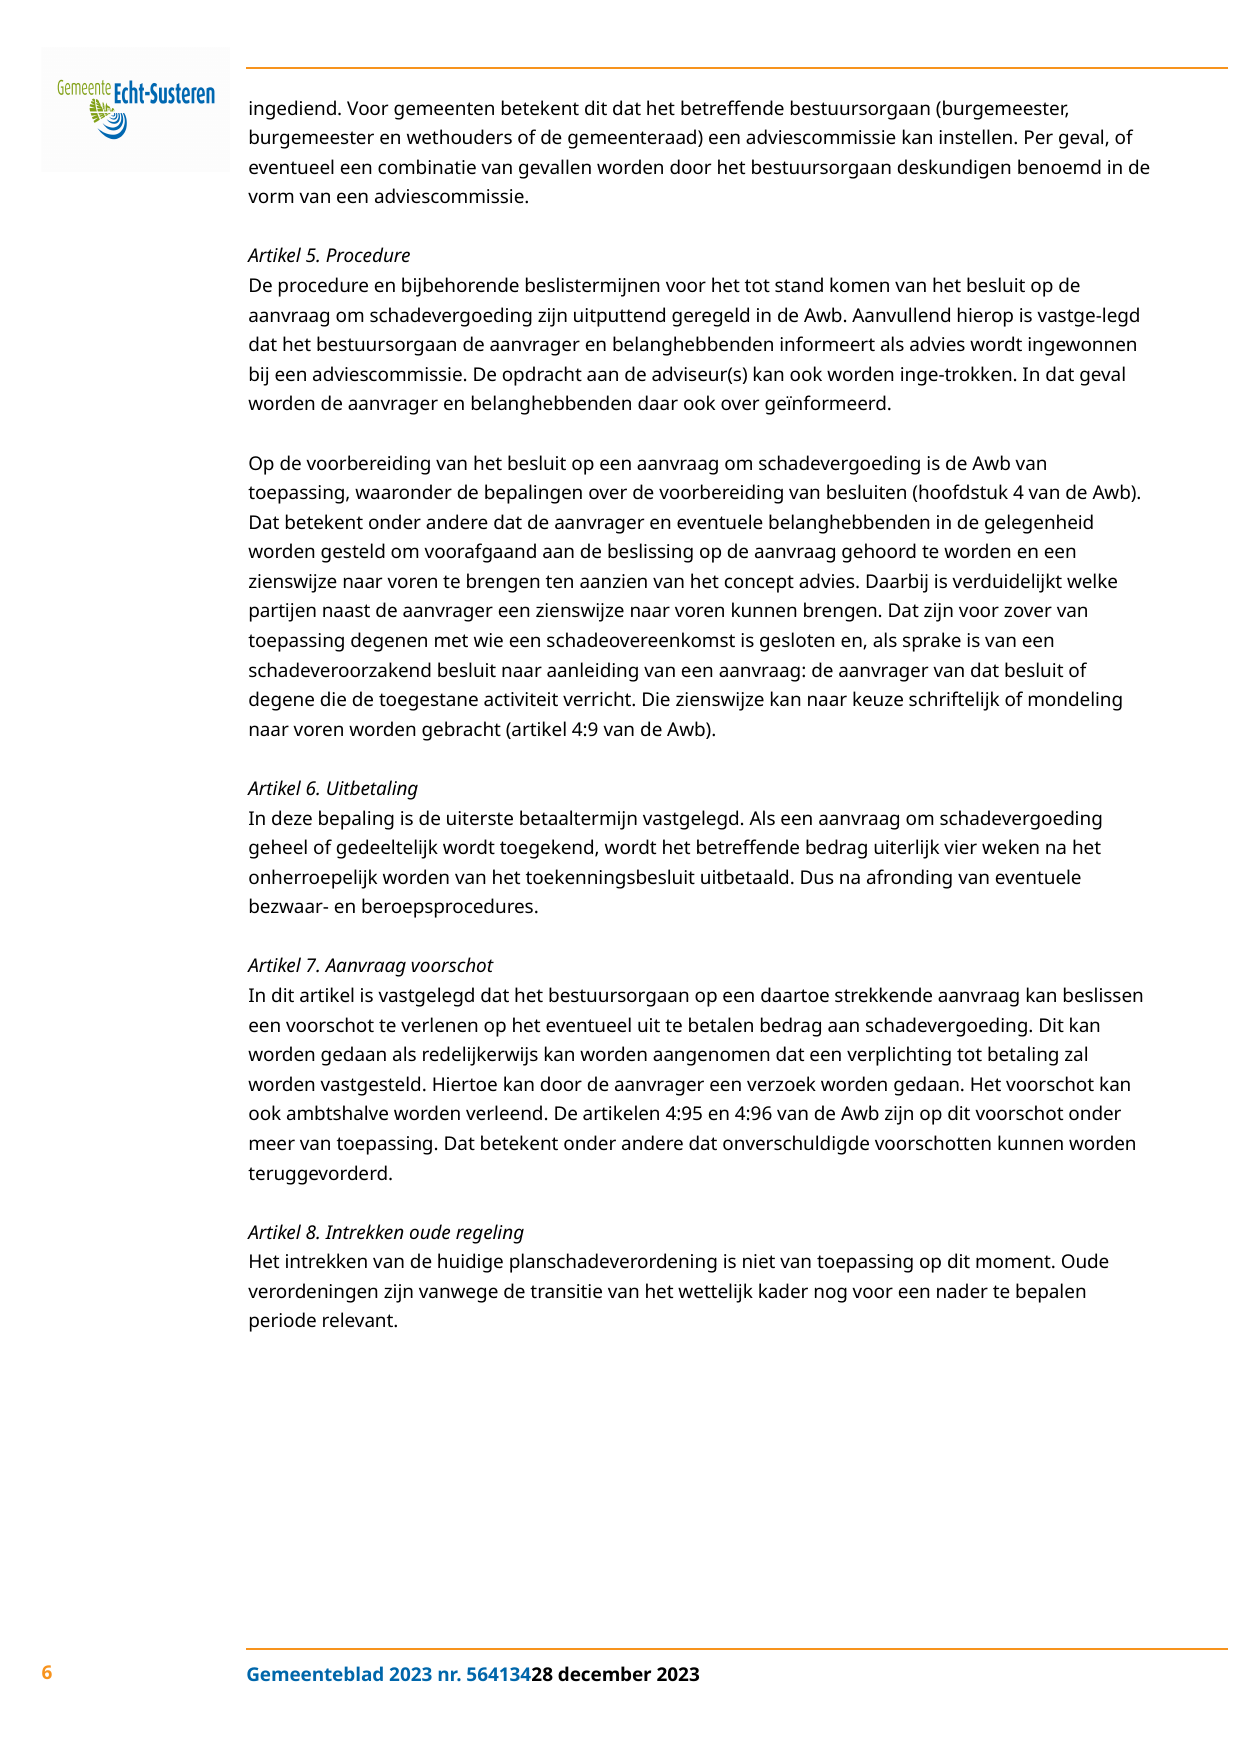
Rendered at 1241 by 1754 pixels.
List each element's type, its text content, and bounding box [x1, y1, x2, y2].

text Artikel 6. Uitbetaling [248, 775, 1152, 801]
text De procedure en bijbehorende beslistermijnen voor het tot stand komen van het besluit op de aanvraag om schadevergoeding zijn uitputtend geregeld in de Awb. Aanvullend hierop is vastge-legd dat het bestuursorgaan de aanvrager en belanghebbenden informeert als advies wordt ingewonnen bij een adviescommissie. De opdracht aan de adviseur(s) kan ook worden inge-trokken. In dat geval worden de aanvrager en belanghebbenden daar ook over geïnformeerd. [248, 272, 1152, 416]
picture [41, 47, 231, 172]
text Op de voorbereiding van het besluit op een aanvraag om schadevergoeding is de Awb van toepassing, waaronder de bepalingen over de voorbereiding van besluiten (hoofdstuk 4 van de Awb). Dat betekent onder andere dat de aanvrager en eventuele belanghebbenden in de gelegenheid worden gesteld om voorafgaand aan de beslissing op de aanvraag gehoord te worden en een zienswijze naar voren te brengen ten aanzien van het concept advies. Daarbij is verduidelijkt welke partijen naast de aanvrager een zienswijze naar voren kunnen brengen. Dat zijn voor zover van toepassing degenen met wie een schadeovereenkomst is gesloten en, als sprake is van een schadeveroorzakend besluit naar aanleiding van een aanvraag: de aanvrager van dat besluit of degene die de toegestane activiteit verricht. Die zienswijze kan naar keuze schriftelijk of mondeling naar voren worden gebracht (artikel 4:9 van de Awb). [248, 450, 1152, 742]
text Artikel 5. Procedure [248, 243, 1152, 268]
text In dit artikel is vastgelegd dat het bestuursorgaan op een daartoe strekkende aanvraag kan beslissen een voorschot te verlenen op het eventueel uit te betalen bedrag aan schadevergoeding. Dit kan worden gedaan als redelijkerwijs kan worden aangenomen dat een verplichting tot betaling zal worden vastgesteld. Hiertoe kan door de aanvrager een verzoek worden gedaan. Het voorschot kan ook ambtshalve worden verleend. De artikelen 4:95 en 4:96 van de Awb zijn op dit voorschot onder meer van toepassing. Dat betekent onder andere dat onverschuldigde voorschotten kunnen worden teruggevorderd. [248, 982, 1152, 1186]
text In deze bepaling is de uiterste betaaltermijn vastgelegd. Als een aanvraag om schadevergoeding geheel of gedeeltelijk wordt toegekend, wordt het betreffende bedrag uiterlijk vier weken na het onherroepelijk worden van het toekenningsbesluit uitbetaald. Dus na afronding van eventuele bezwaar- en beroepsprocedures. [248, 805, 1152, 919]
text Artikel 8. Intrekken oude regeling [248, 1219, 1152, 1245]
text ingediend. Voor gemeenten betekent dit dat het betreffende bestuursorgaan (burgemeester, burgemeester en wethouders of de gemeenteraad) een adviescommissie kan instellen. Per geval, of eventueel een combinatie van gevallen worden door het bestuursorgaan deskundigen benoemd in de vorm van een adviescommissie. [248, 95, 1152, 209]
text Artikel 7. Aanvraag voorschot [248, 953, 1152, 978]
text Het intrekken van de huidige planschadeverordening is niet van toepassing op dit moment. Oude verordeningen zijn vanwege de transitie van het wettelijk kader nog voor een nader te bepalen periode relevant. [248, 1248, 1152, 1333]
